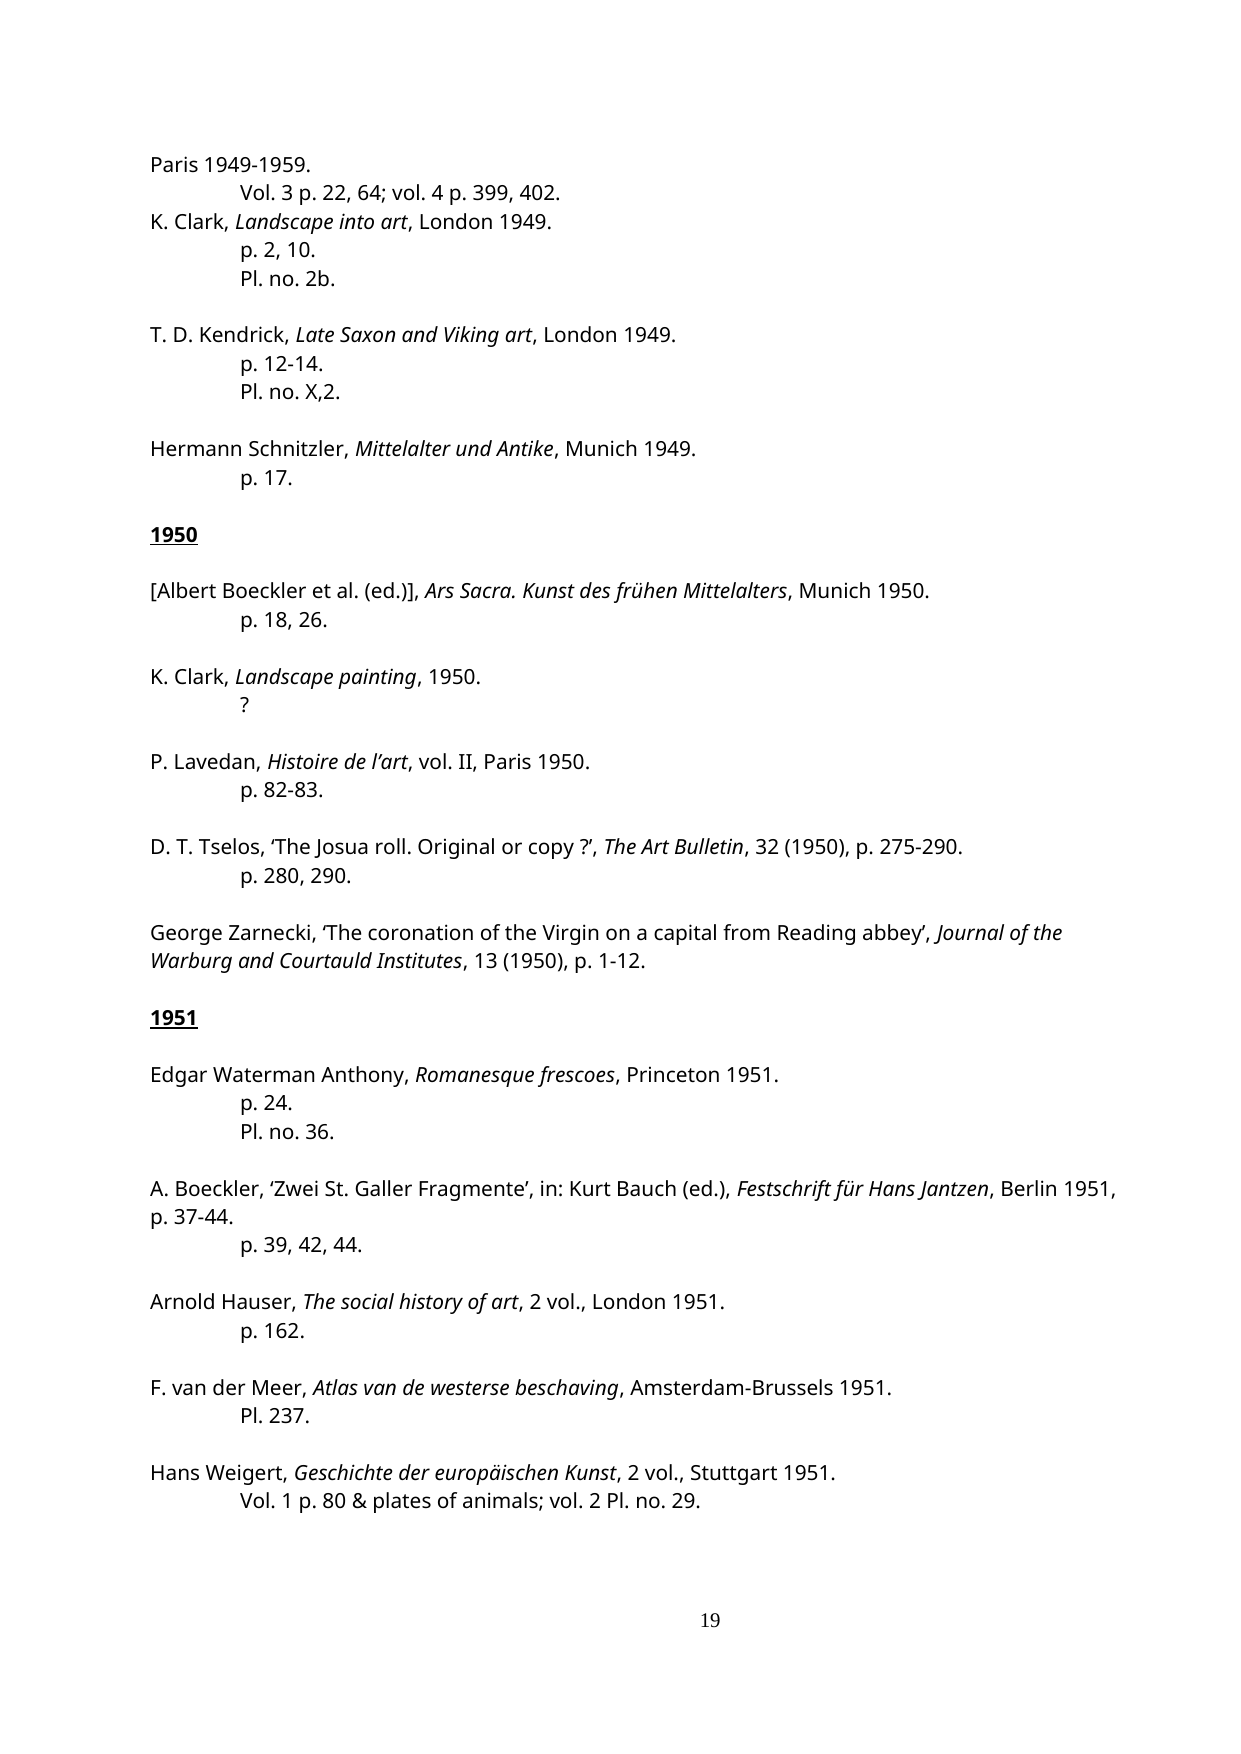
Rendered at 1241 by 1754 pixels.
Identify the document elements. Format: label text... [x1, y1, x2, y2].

text p. 162. [150, 1316, 1122, 1344]
text 1950 [150, 520, 1122, 548]
text T. D. Kendrick, Late Saxon and Viking art, London 1949. [150, 321, 1122, 349]
text Pl. no. 2b. [150, 264, 1122, 292]
text Hermann Schnitzler, Mittelalter und Antike, Munich 1949. [150, 434, 1122, 463]
text Arnold Hauser, The social history of art, 2 vol., London 1951. [150, 1287, 1122, 1316]
text Hans Weigert, Geschichte der europäischen Kunst, 2 vol., Stuttgart 1951. [150, 1458, 1122, 1487]
text p. 12-14. [150, 349, 1122, 377]
text Edgar Waterman Anthony, Romanesque frescoes, Princeton 1951. [150, 1060, 1122, 1088]
text George Zarnecki, ‘The coronation of the Virgin on a capital from Reading abbey’, Journal of the Warburg and Courtauld Institutes, 13 (1950), p. 1-12. [150, 918, 1122, 975]
text Paris 1949-1959. [150, 150, 1122, 178]
text A. Boeckler, ‘Zwei St. Galler Fragmente’, in: Kurt Bauch (ed.), Festschrift für Hans Jantzen, Berlin 1951, p. 37-44. [150, 1174, 1122, 1231]
text p. 280, 290. [150, 861, 1122, 889]
text p. 17. [150, 463, 1122, 491]
text D. T. Tselos, ‘The Josua roll. Original or copy ?’, The Art Bulletin, 32 (1950), p. 275-290. [150, 832, 1122, 861]
text Pl. no. 36. [150, 1117, 1122, 1145]
text p. 82-83. [150, 776, 1122, 804]
text Vol. 3 p. 22, 64; vol. 4 p. 399, 402. [150, 178, 1122, 207]
text Vol. 1 p. 80 & plates of animals; vol. 2 Pl. no. 29. [150, 1487, 1122, 1515]
text F. van der Meer, Atlas van de westerse beschaving, Amsterdam-Brussels 1951. [150, 1373, 1122, 1401]
text Pl. no. X,2. [150, 377, 1122, 406]
text K. Clark, Landscape painting, 1950. [150, 662, 1122, 690]
text p. 39, 42, 44. [150, 1231, 1122, 1259]
text ? [150, 690, 1122, 719]
text p. 24. [150, 1088, 1122, 1117]
text p. 18, 26. [150, 605, 1122, 633]
text p. 2, 10. [150, 235, 1122, 264]
text [Albert Boeckler et al. (ed.)], Ars Sacra. Kunst des frühen Mittelalters, Munich 1950. [150, 577, 1122, 605]
text Pl. 237. [150, 1401, 1122, 1430]
text 1951 [150, 1003, 1122, 1032]
text P. Lavedan, Histoire de l’art, vol. II, Paris 1950. [150, 747, 1122, 776]
text K. Clark, Landscape into art, London 1949. [150, 207, 1122, 235]
